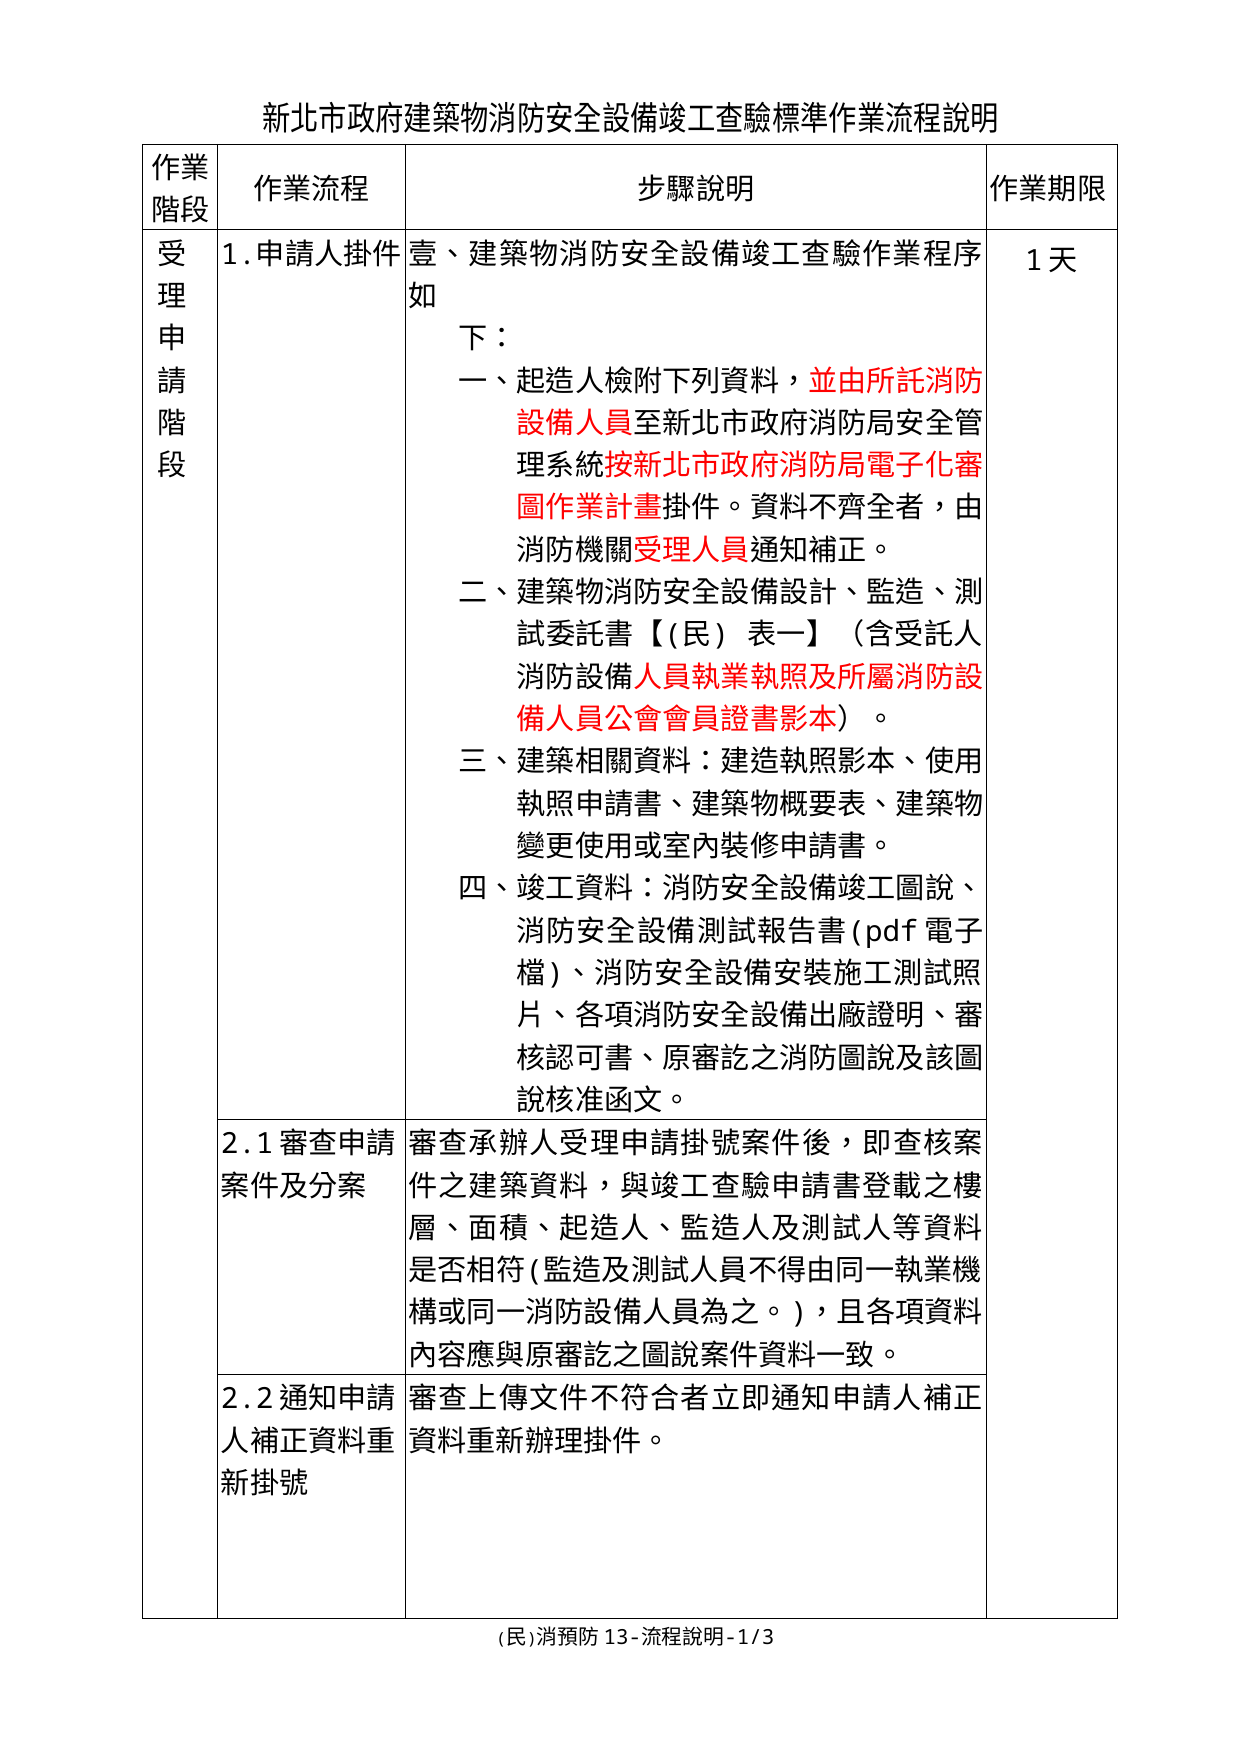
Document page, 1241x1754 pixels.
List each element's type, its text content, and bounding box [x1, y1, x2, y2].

table_cell 2.2通知申請 人補正資料重 新掛號 [218, 1375, 405, 1618]
table_header 新北市政府建築物消防安全設備竣工查驗標準作業流程說明 [143, 89, 1118, 144]
table_cell 壹、建築物消防安全設備竣工查驗作業程序如 下： 一、起造人檢附下列資料，並由所託消防設備人員至新北市政府消防局安全管理系統按新北市政府消防局電子化審圖作業計畫掛件。資料不齊全者，由消防機關受理人員通知補正。 二、建築物消防安全設備設計、監造、測試委託書【(民) 表一】（含受託人消防設備人員執業執照及所屬消防設備人員公會會員證書影本）。 三、建築相關資料：建造執照影本、使用執照申請書、建築物概要表、建築物變更使用或室內裝修申請書。 四、竣工資料：消防安全設備竣工圖說、消防安全設備測試報告書(pdf電子檔)、消防安全設備安裝施工測試照片、各項消防安全設備出廠證明、審核認可書、原審訖之消防圖說及該圖說核准函文。 [406, 230, 986, 1119]
table_cell 作業期限 [987, 145, 1117, 229]
table_cell 作業階段 [143, 145, 217, 229]
table_cell 1天 [987, 230, 1117, 1618]
table_cell 審查上傳文件不符合者立即通知申請人補正資料重新辦理掛件。 [406, 1375, 986, 1618]
table_cell 受理申請階段 [143, 230, 217, 1618]
table_cell 1.申請人掛件 [218, 230, 405, 1119]
table_cell 審查承辦人受理申請掛號案件後，即查核案件之建築資料，與竣工查驗申請書登載之樓層、面積、起造人、監造人及測試人等資料是否相符(監造及測試人員不得由同一執業機構或同一消防設備人員為之。)，且各項資料內容應與原審訖之圖說案件資料一致。 [406, 1120, 986, 1374]
table_cell 步驟說明 [406, 145, 986, 229]
table_cell 2.1審查申請 案件及分案 [218, 1120, 405, 1374]
table_cell 作業流程 [218, 145, 405, 229]
